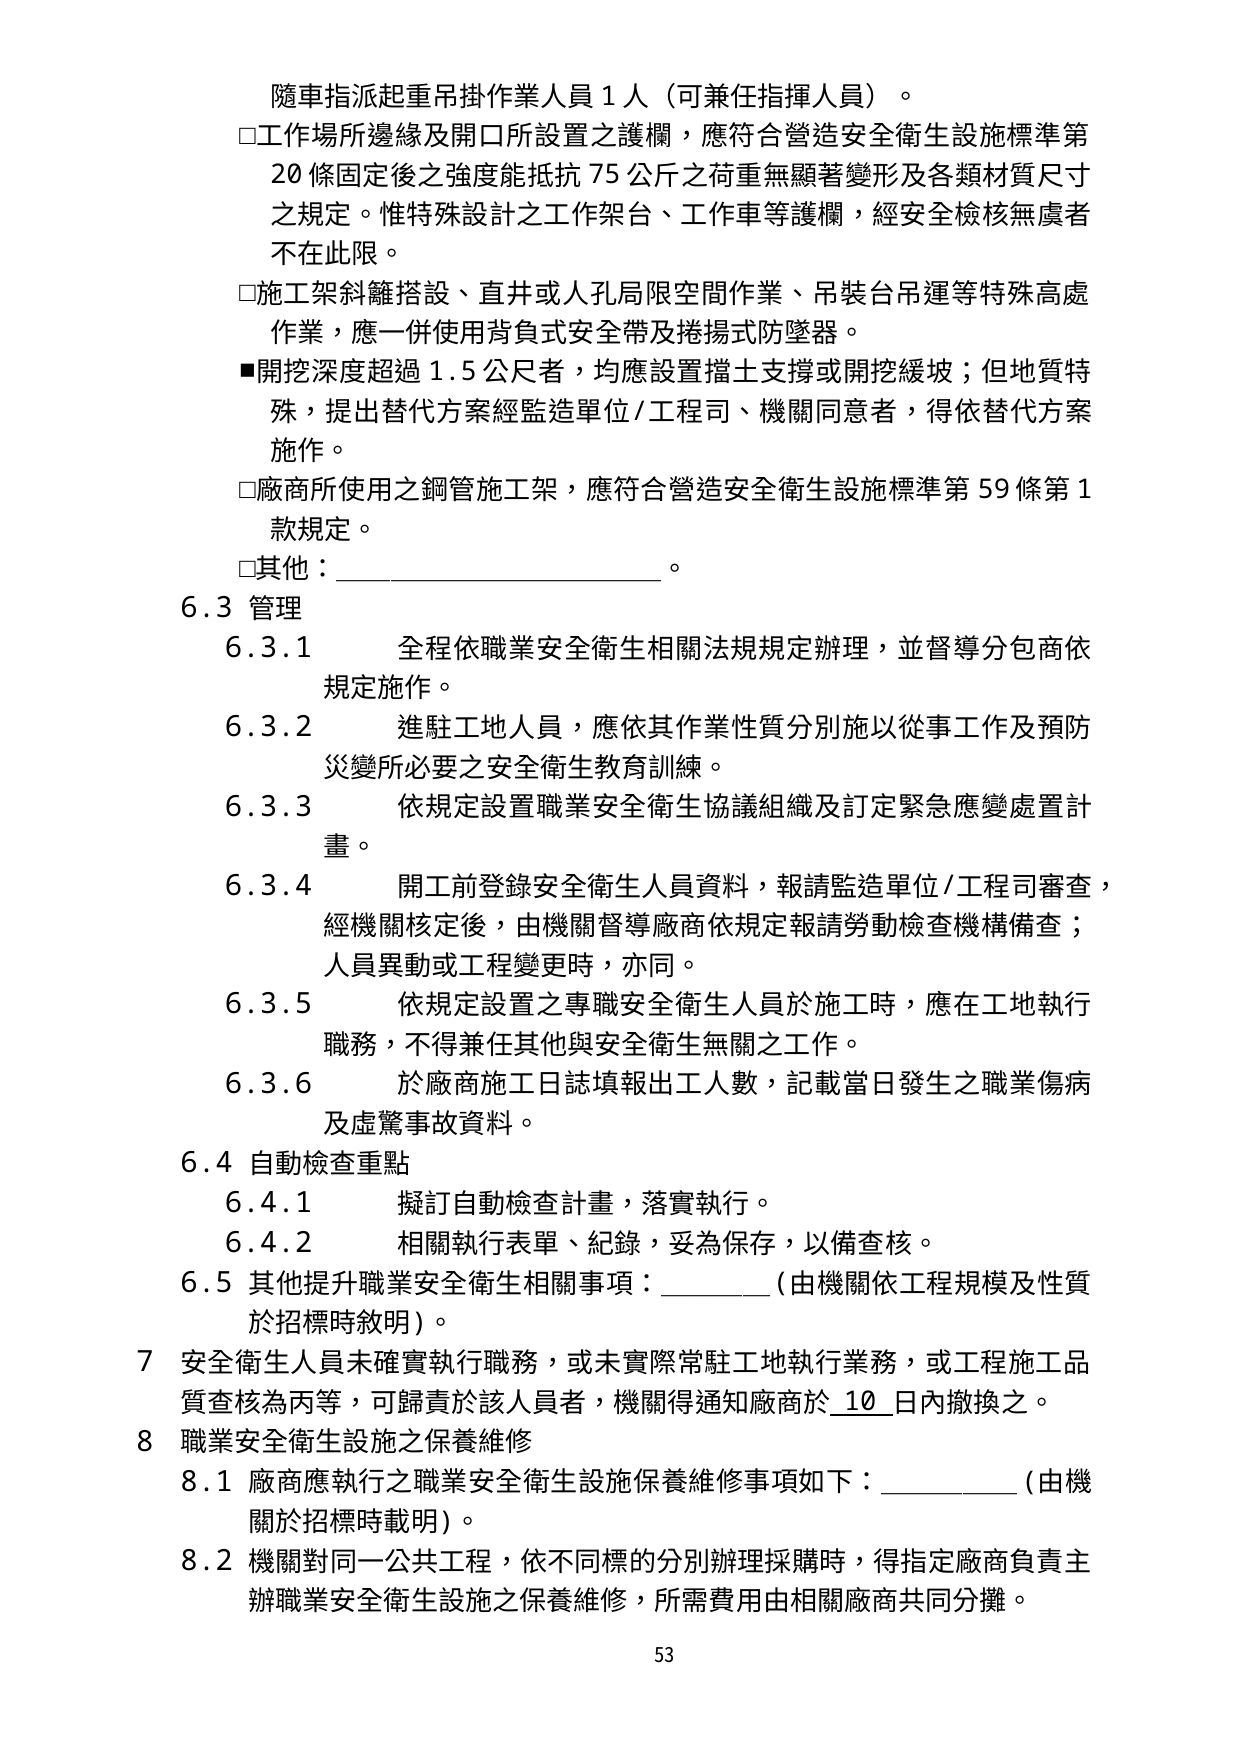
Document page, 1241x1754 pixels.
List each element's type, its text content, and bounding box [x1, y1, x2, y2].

list 自動檢查重點 [180, 1141, 1092, 1181]
list 機關對同一公共工程，依不同標的分別辦理採購時，得指定廠商負責主辦職業安全衛生設施之保養維修，所需費用由相關廠商共同分攤。 [180, 1539, 1092, 1619]
text 隨車指派起重吊掛作業人員1人（可兼任指揮人員）。 [239, 75, 1092, 114]
list 全程依職業安全衛生相關法規規定辦理，並督導分包商依規定施作。 [224, 626, 1092, 706]
text □工作場所邊緣及開口所設置之護欄，應符合營造安全衛生設施標準第20條固定後之強度能抵抗75公斤之荷重無顯著變形及各類材質尺寸之規定。惟特殊設計之工作架台、工作車等護欄，經安全檢核無虞者不在此限。 [239, 114, 1092, 272]
list 依規定設置職業安全衛生協議組織及訂定緊急應變處置計畫。 [224, 785, 1092, 864]
list 於廠商施工日誌填報出工人數，記載當日發生之職業傷病及虛驚事故資料。 [224, 1062, 1092, 1141]
text ■開挖深度超過1.5公尺者，均應設置擋土支撐或開挖緩坡；但地質特殊，提出替代方案經監造單位/工程司、機關同意者，得依替代方案施作。 [239, 350, 1092, 468]
text □施工架斜籬搭設、直井或人孔局限空間作業、吊裝台吊運等特殊高處作業，應一併使用背負式安全帶及捲揚式防墜器。 [239, 272, 1092, 350]
list 職業安全衛生設施之保養維修 [136, 1420, 1092, 1460]
list 廠商應執行之職業安全衛生設施保養維修事項如下：＿＿＿＿＿(由機關於招標時載明)。 [180, 1460, 1092, 1539]
list 管理 [180, 586, 1092, 626]
list 開工前登錄安全衛生人員資料，報請監造單位/工程司審查，經機關核定後，由機關督導廠商依規定報請勞動檢查機構備查；人員異動或工程變更時，亦同。 [224, 864, 1092, 983]
list 依規定設置之專職安全衛生人員於施工時，應在工地執行職務，不得兼任其他與安全衛生無關之工作。 [224, 983, 1092, 1062]
text □其他：＿＿＿＿＿＿＿＿＿＿＿＿。 [239, 547, 1092, 586]
list 擬訂自動檢查計畫，落實執行。 [224, 1181, 1092, 1221]
list 進駐工地人員，應依其作業性質分別施以從事工作及預防災變所必要之安全衛生教育訓練。 [224, 706, 1092, 785]
list 安全衛生人員未確實執行職務，或未實際常駐工地執行業務，或工程施工品質查核為丙等，可歸責於該人員者，機關得通知廠商於 10 日內撤換之。 [136, 1341, 1092, 1420]
text □廠商所使用之鋼管施工架，應符合營造安全衛生設施標準第59條第1款規定。 [239, 468, 1092, 547]
list 其他提升職業安全衛生相關事項：＿＿＿＿(由機關依工程規模及性質於招標時敘明)。 [180, 1261, 1092, 1341]
list 相關執行表單、紀錄，妥為保存，以備查核。 [224, 1221, 1092, 1261]
